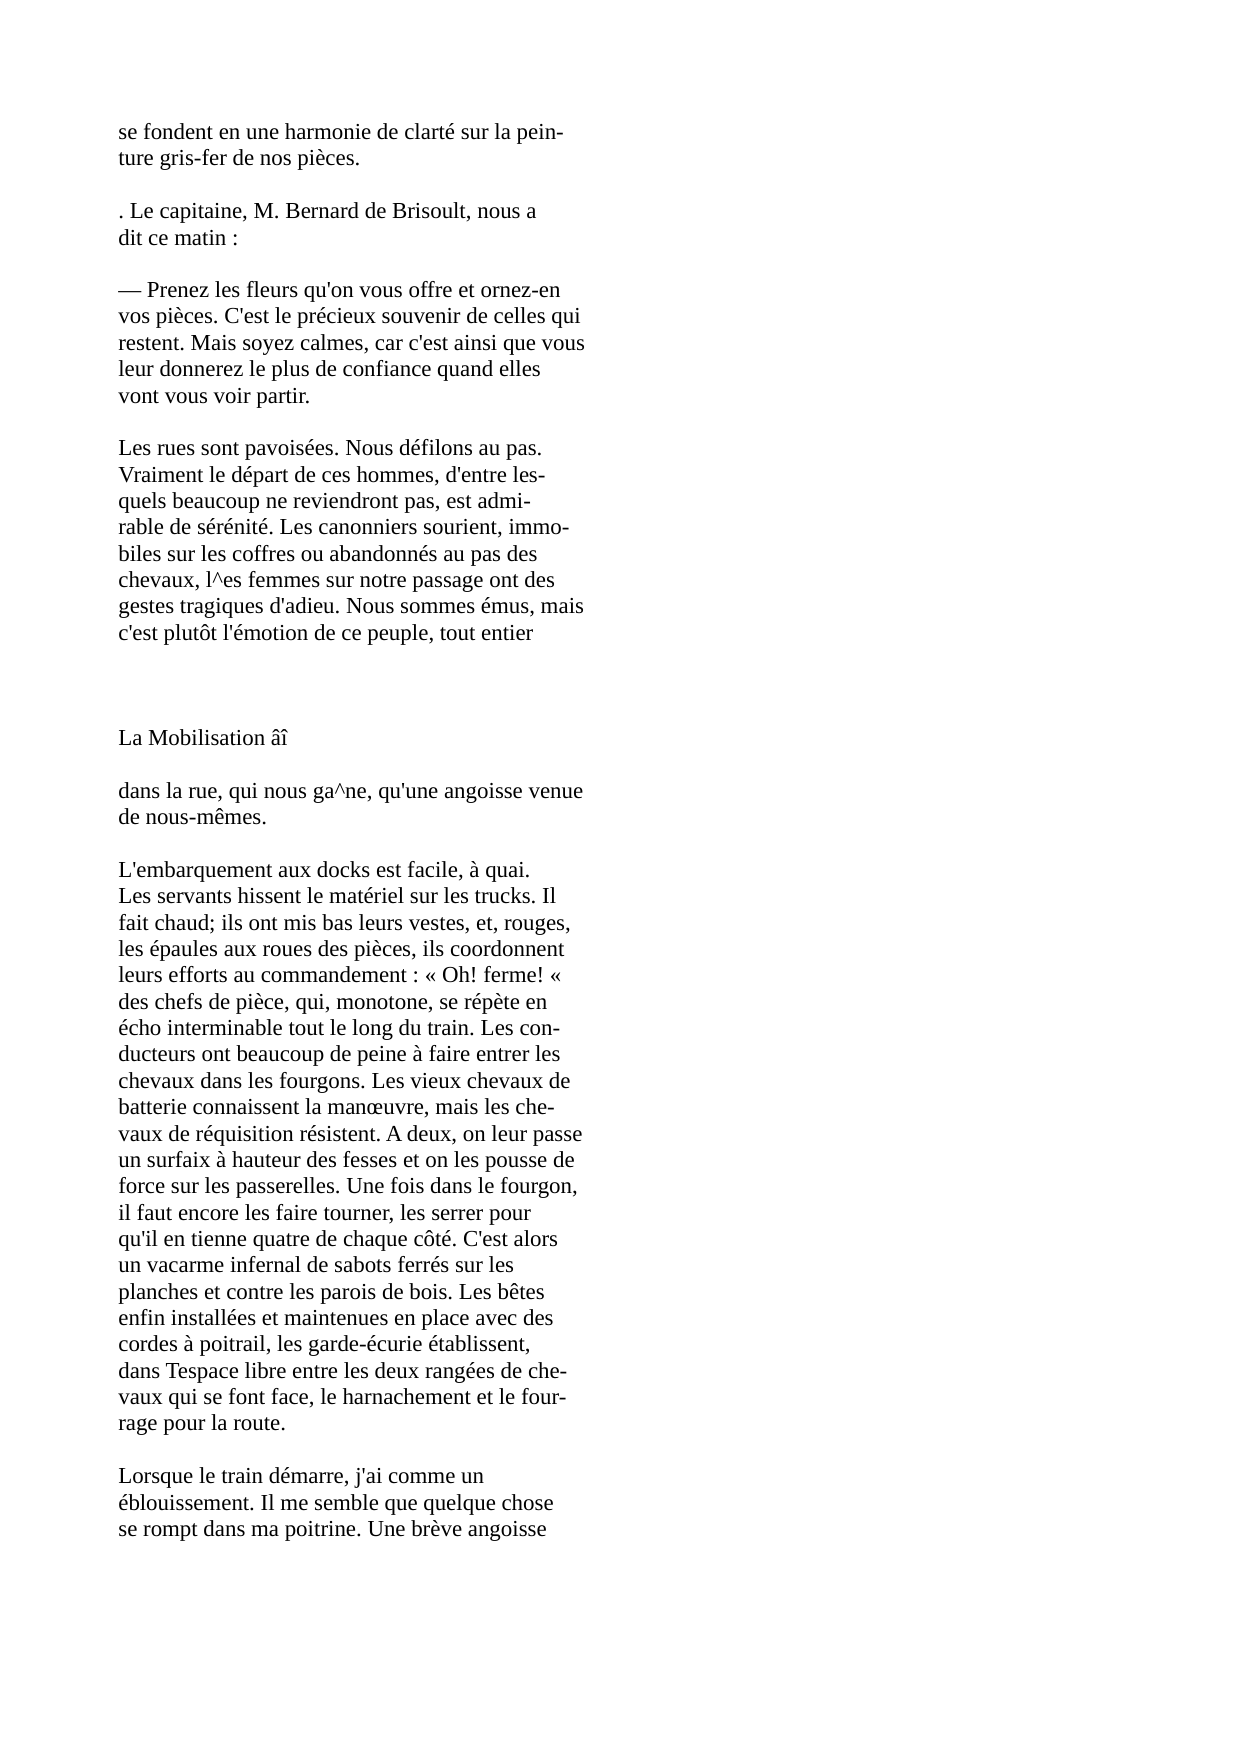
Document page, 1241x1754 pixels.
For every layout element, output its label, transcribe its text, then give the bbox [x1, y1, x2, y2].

text fait chaud; ils ont mis bas leurs vestes, et, rouges, [118, 909, 1122, 935]
text . Le capitaine, M. Bernard de Brisoult, nous a [118, 197, 1122, 223]
text chevaux dans les fourgons. Les vieux chevaux de [118, 1067, 1122, 1093]
text vont vous voir partir. [118, 382, 1122, 408]
text qu'il en tienne quatre de chaque côté. C'est alors [118, 1225, 1122, 1251]
text quels beaucoup ne reviendront pas, est admi- [118, 487, 1122, 513]
text ture gris-fer de nos pièces. [118, 144, 1122, 171]
text gestes tragiques d'adieu. Nous sommes émus, mais [118, 592, 1122, 619]
text vaux de réquisition résistent. A deux, on leur passe [118, 1119, 1122, 1146]
text force sur les passerelles. Une fois dans le fourgon, [118, 1172, 1122, 1199]
text L'embarquement aux docks est facile, à quai. [118, 856, 1122, 882]
text Lorsque le train démarre, j'ai comme un [118, 1462, 1122, 1488]
text c'est plutôt l'émotion de ce peuple, tout entier [118, 619, 1122, 645]
text écho interminable tout le long du train. Les con- [118, 1014, 1122, 1041]
text les épaules aux roues des pièces, ils coordonnent [118, 935, 1122, 961]
text batterie connaissent la manœuvre, mais les che- [118, 1093, 1122, 1119]
text restent. Mais soyez calmes, car c'est ainsi que vous [118, 329, 1122, 355]
text enfin installées et maintenues en place avec des [118, 1304, 1122, 1330]
text Vraiment le départ de ces hommes, d'entre les- [118, 461, 1122, 487]
text un surfaix à hauteur des fesses et on les pousse de [118, 1146, 1122, 1172]
text Les servants hissent le matériel sur les trucks. Il [118, 882, 1122, 909]
text des chefs de pièce, qui, monotone, se répète en [118, 988, 1122, 1014]
text planches et contre les parois de bois. Les bêtes [118, 1278, 1122, 1304]
text se rompt dans ma poitrine. Une brève angoisse [118, 1515, 1122, 1541]
text cordes à poitrail, les garde-écurie établissent, [118, 1330, 1122, 1357]
text éblouissement. Il me semble que quelque chose [118, 1488, 1122, 1515]
text chevaux, l^es femmes sur notre passage ont des [118, 566, 1122, 592]
text un vacarme infernal de sabots ferrés sur les [118, 1251, 1122, 1278]
text biles sur les coffres ou abandonnés au pas des [118, 540, 1122, 566]
text La Mobilisation âî [118, 724, 1122, 751]
text leur donnerez le plus de confiance quand elles [118, 355, 1122, 382]
text leurs efforts au commandement : « Oh! ferme! « [118, 961, 1122, 988]
text rage pour la route. [118, 1409, 1122, 1436]
text dans Tespace libre entre les deux rangées de che- [118, 1357, 1122, 1383]
text dit ce matin : [118, 223, 1122, 250]
text rable de sérénité. Les canonniers sourient, immo- [118, 513, 1122, 540]
text — Prenez les fleurs qu'on vous offre et ornez-en [118, 276, 1122, 303]
text il faut encore les faire tourner, les serrer pour [118, 1199, 1122, 1225]
text se fondent en une harmonie de clarté sur la pein- [118, 118, 1122, 144]
text de nous-mêmes. [118, 803, 1122, 830]
text vos pièces. C'est le précieux souvenir de celles qui [118, 303, 1122, 329]
text ducteurs ont beaucoup de peine à faire entrer les [118, 1041, 1122, 1067]
text Les rues sont pavoisées. Nous défilons au pas. [118, 434, 1122, 461]
text dans la rue, qui nous ga^ne, qu'une angoisse venue [118, 777, 1122, 803]
text vaux qui se font face, le harnachement et le four- [118, 1383, 1122, 1409]
